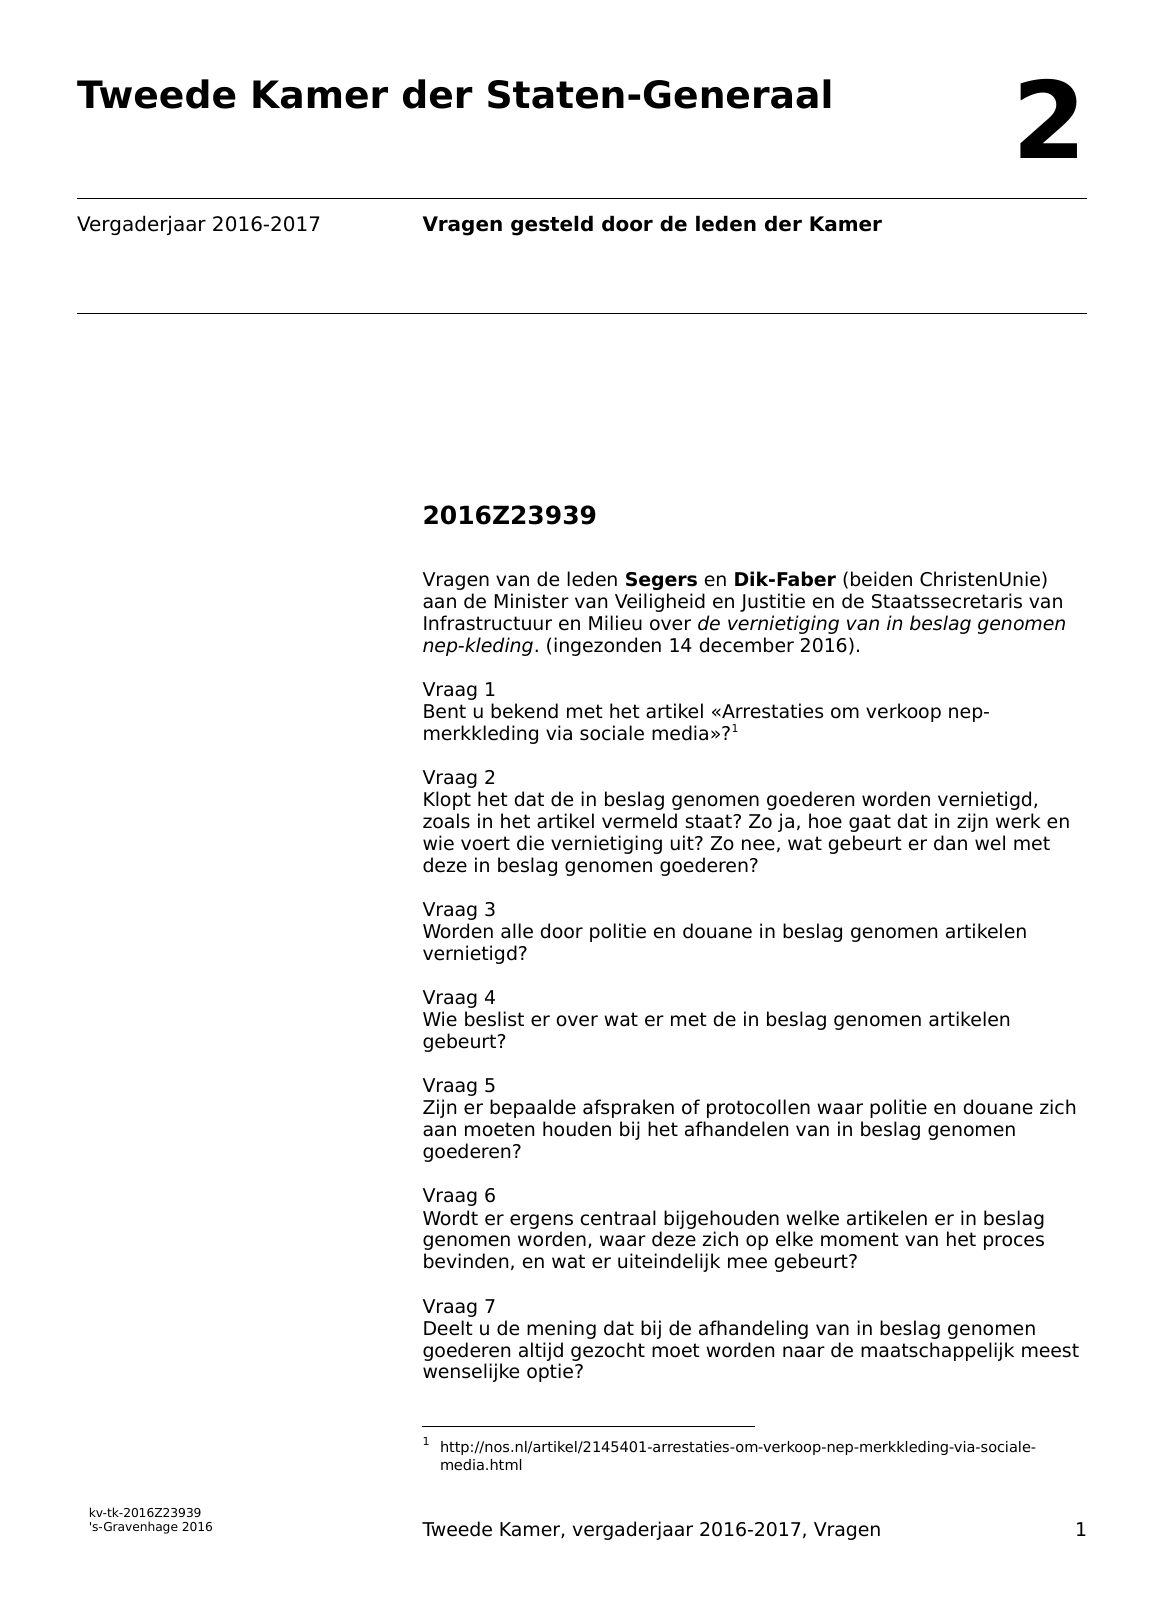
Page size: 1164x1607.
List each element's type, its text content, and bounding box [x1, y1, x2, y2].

text Deelt u de mening dat bij de afhandeling van in beslag genomen goederen altijd gezocht moet worden naar de maatschappelijk meest wenselijke optie? [422, 1317, 1087, 1383]
table_cell Vergaderjaar 2016-2017 [77, 199, 422, 313]
table_cell Vragen gesteld door de leden der Kamer [422, 199, 1087, 313]
text Klopt het dat de in beslag genomen goederen worden vernietigd, zoals in het artikel vermeld staat? Zo ja, hoe gaat dat in zijn werk en wie voert die vernietiging uit? Zo nee, wat gebeurt er dan wel met deze in beslag genomen goederen? [422, 789, 1087, 877]
text Vraag 6 [422, 1185, 1087, 1207]
text Vraag 2 [422, 767, 1087, 789]
text 's-Gravenhage 2016 [88, 1520, 323, 1534]
text Vraag 3 [422, 899, 1087, 921]
text 2016Z23939 [422, 501, 1087, 531]
table_header Tweede Kamer der Staten-Generaal [77, 59, 886, 198]
text kv-tk-2016Z23939 [88, 1506, 323, 1520]
text http://nos.nl/artikel/2145401-arrestaties-om-verkoop-nep-merkkleding-via-sociale-media.html [422, 1435, 1087, 1474]
text Bent u bekend met het artikel «Arrestaties om verkoop nep-merkkleding via sociale media»? [422, 701, 1087, 745]
text Vraag 5 [422, 1075, 1087, 1097]
text Vragen van de leden Segers en Dik-Faber (beiden ChristenUnie) aan de Minister van Veiligheid en Justitie en de Staatssecretaris van Infrastructuur en Milieu over de vernietiging van in beslag genomen nep-kleding. (ingezonden 14 december 2016). [422, 569, 1087, 657]
text Worden alle door politie en douane in beslag genomen artikelen vernietigd? [422, 921, 1087, 965]
text Vraag 7 [422, 1296, 1087, 1317]
text Wie beslist er over wat er met de in beslag genomen artikelen gebeurt? [422, 1009, 1087, 1053]
table_header 2 [886, 59, 1087, 198]
text Zijn er bepaalde afspraken of protocollen waar politie en douane zich aan moeten houden bij het afhandelen van in beslag genomen goederen? [422, 1097, 1087, 1163]
text Wordt er ergens centraal bijgehouden welke artikelen er in beslag genomen worden, waar deze zich op elke moment van het proces bevinden, en wat er uiteindelijk mee gebeurt? [422, 1207, 1087, 1273]
text Vraag 1 [422, 679, 1087, 701]
text Vraag 4 [422, 987, 1087, 1009]
